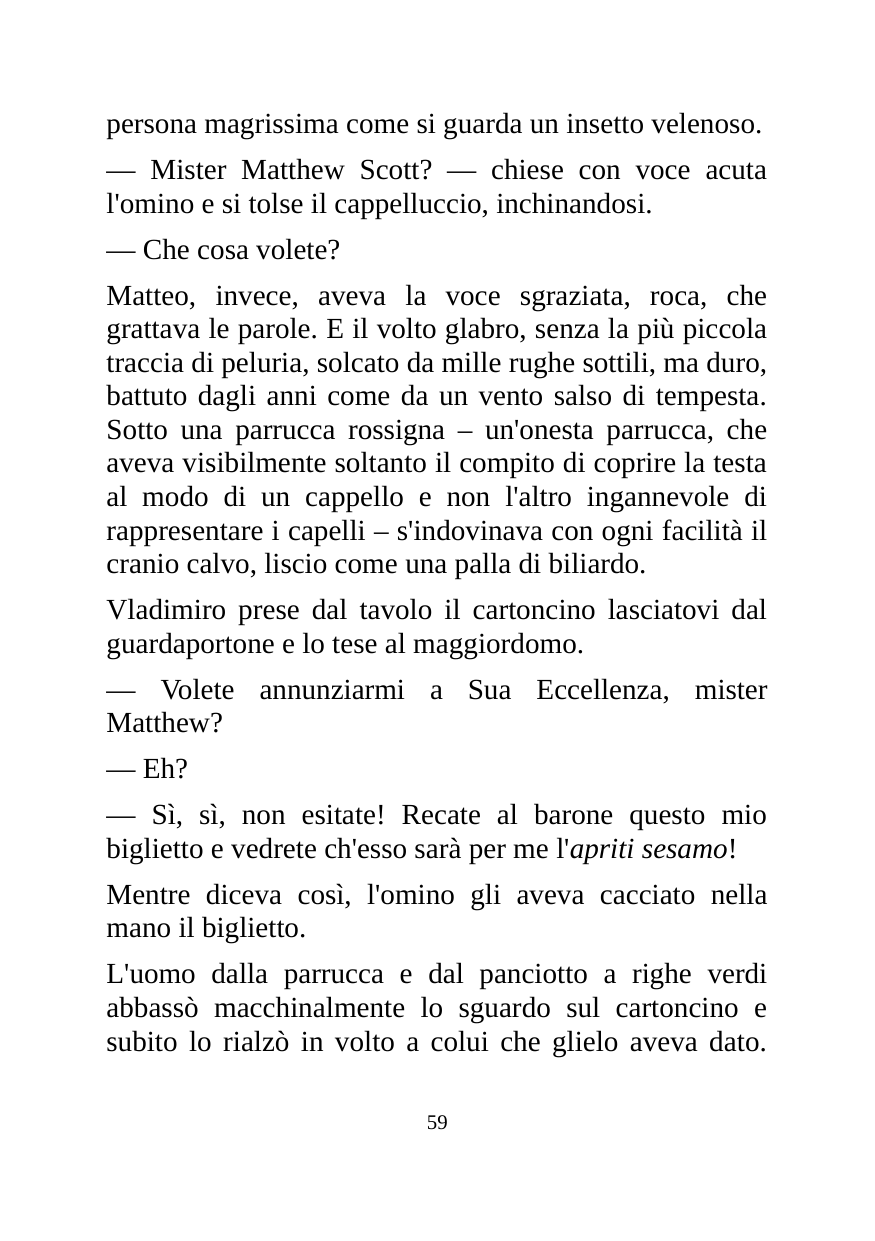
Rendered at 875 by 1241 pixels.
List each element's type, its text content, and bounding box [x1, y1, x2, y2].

text — Volete annunziarmi a Sua Eccellenza, mister Matthew? [106, 672, 768, 739]
text — Che cosa volete? [106, 232, 768, 265]
text Matteo, invece, aveva la voce sgraziata, roca, che grattava le parole. E il volto glabro, senza la più piccola traccia di peluria, solcato da mille rughe sottili, ma duro, battuto dagli anni come da un vento salso di tempesta. Sotto una parrucca rossigna – un'onesta parrucca, che aveva visibilmente soltanto il compito di coprire la testa al modo di un cappello e non l'altro ingannevole di rappresentare i capelli – s'indovinava con ogni facilità il cranio calvo, liscio come una palla di biliardo. [106, 278, 768, 580]
text L'uomo dalla parrucca e dal panciotto a righe verdi abbassò macchinalmente lo sguardo sul cartoncino e subito lo rialzò in volto a colui che glielo aveva dato. [106, 957, 768, 1057]
text — Eh? [106, 751, 768, 785]
text — Sì, sì, non esitate! Recate al barone questo mio biglietto e vedrete ch'esso sarà per me l'apriti sesamo! [106, 797, 768, 864]
text — Mister Matthew Scott? — chiese con voce acuta l'omino e si tolse il cappelluccio, inchinandosi. [106, 152, 768, 219]
text Vladimiro prese dal tavolo il cartoncino lasciatovi dal guardaportone e lo tese al maggiordomo. [106, 592, 768, 659]
text Mentre diceva così, l'omino gli aveva cacciato nella mano il biglietto. [106, 877, 768, 944]
text persona magrissima come si guarda un insetto velenoso. [106, 106, 768, 140]
